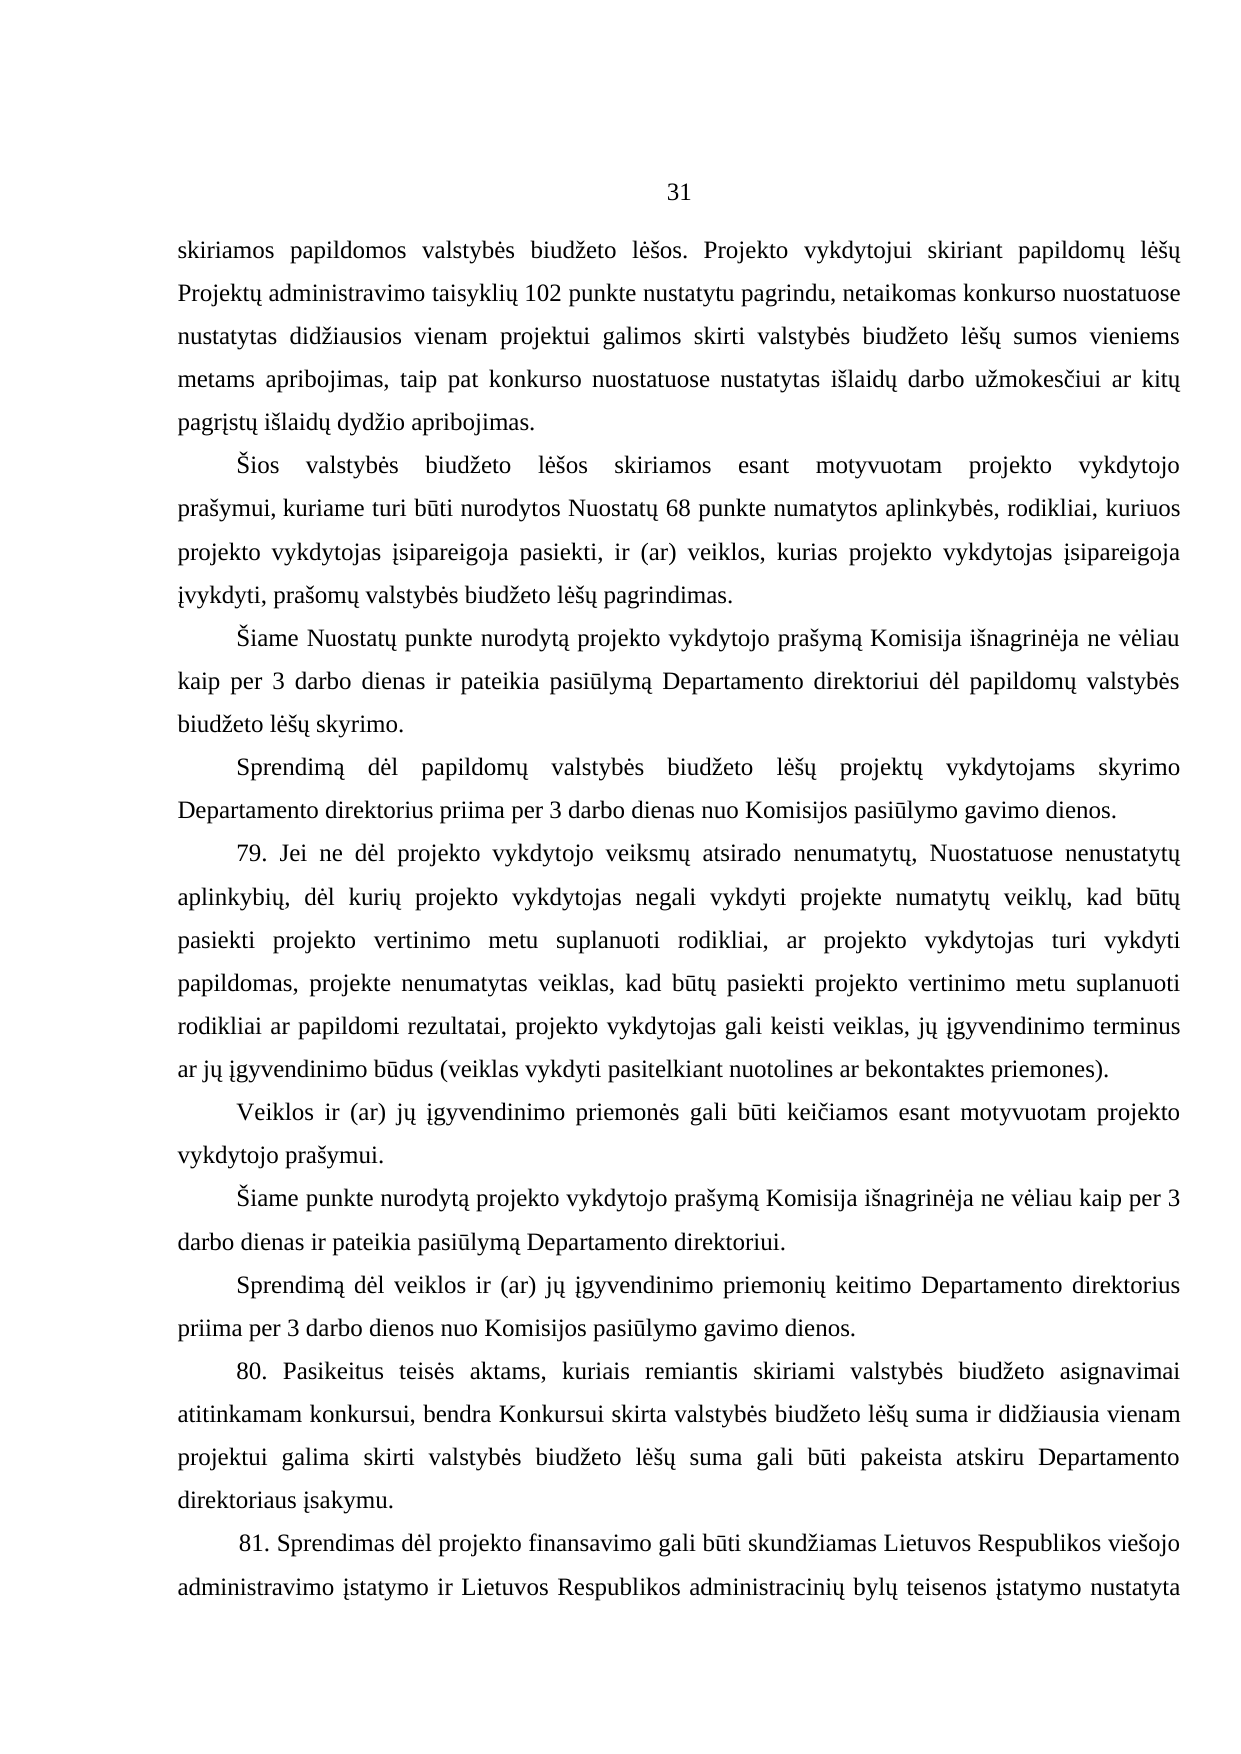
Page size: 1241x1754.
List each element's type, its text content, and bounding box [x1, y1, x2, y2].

text 81. Sprendimas dėl projekto finansavimo gali būti skundžiamas Lietuvos Respublikos viešojo administravimo įstatymo ir Lietuvos Respublikos administracinių bylų teisenos įstatymo nustatyta [177, 1528, 1181, 1600]
text Šiame punkte nurodytą projekto vykdytojo prašymą Komisija išnagrinėja ne vėliau kaip per 3 darbo dienas ir pateikia pasiūlymą Departamento direktoriui. [177, 1183, 1181, 1255]
text Šiame Nuostatų punkte nurodytą projekto vykdytojo prašymą Komisija išnagrinėja ne vėliau kaip per 3 darbo dienas ir pateikia pasiūlymą Departamento direktoriui dėl papildomų valstybės biudžeto lėšų skyrimo. [177, 623, 1181, 738]
text Veiklos ir (ar) jų įgyvendinimo priemonės gali būti keičiamos esant motyvuotam projekto vykdytojo prašymui. [177, 1097, 1181, 1169]
text Sprendimą dėl veiklos ir (ar) jų įgyvendinimo priemonių keitimo Departamento direktorius priima per 3 darbo dienos nuo Komisijos pasiūlymo gavimo dienos. [177, 1270, 1181, 1342]
text Šios valstybės biudžeto lėšos skiriamos esant motyvuotam projekto vykdytojo prašymui, kuriame turi būti nurodytos Nuostatų 68 punkte numatytos aplinkybės, rodikliai, kuriuos projekto vykdytojas įsipareigoja pasiekti, ir (ar) veiklos, kurias projekto vykdytojas įsipareigoja įvykdyti, prašomų valstybės biudžeto lėšų pagrindimas. [177, 450, 1181, 608]
text 80. Pasikeitus teisės aktams, kuriais remiantis skiriami valstybės biudžeto asignavimai atitinkamam konkursui, bendra Konkursui skirta valstybės biudžeto lėšų suma ir didžiausia vienam projektui galima skirti valstybės biudžeto lėšų suma gali būti pakeista atskiru Departamento direktoriaus įsakymu. [177, 1356, 1181, 1514]
text 79. Jei ne dėl projekto vykdytojo veiksmų atsirado nenumatytų, Nuostatuose nenustatytų aplinkybių, dėl kurių projekto vykdytojas negali vykdyti projekte numatytų veiklų, kad būtų pasiekti projekto vertinimo metu suplanuoti rodikliai, ar projekto vykdytojas turi vykdyti papildomas, projekte nenumatytas veiklas, kad būtų pasiekti projekto vertinimo metu suplanuoti rodikliai ar papildomi rezultatai, projekto vykdytojas gali keisti veiklas, jų įgyvendinimo terminus ar jų įgyvendinimo būdus (veiklas vykdyti pasitelkiant nuotolines ar bekontaktes priemones). [177, 838, 1181, 1083]
text skiriamos papildomos valstybės biudžeto lėšos. Projekto vykdytojui skiriant papildomų lėšų Projektų administravimo taisyklių 102 punkte nustatytu pagrindu, netaikomas konkurso nuostatuose nustatytas didžiausios vienam projektui galimos skirti valstybės biudžeto lėšų sumos vieniems metams apribojimas, taip pat konkurso nuostatuose nustatytas išlaidų darbo užmokesčiui ar kitų pagrįstų išlaidų dydžio apribojimas. [177, 235, 1181, 436]
text Sprendimą dėl papildomų valstybės biudžeto lėšų projektų vykdytojams skyrimo Departamento direktorius priima per 3 darbo dienas nuo Komisijos pasiūlymo gavimo dienos. [177, 752, 1181, 824]
